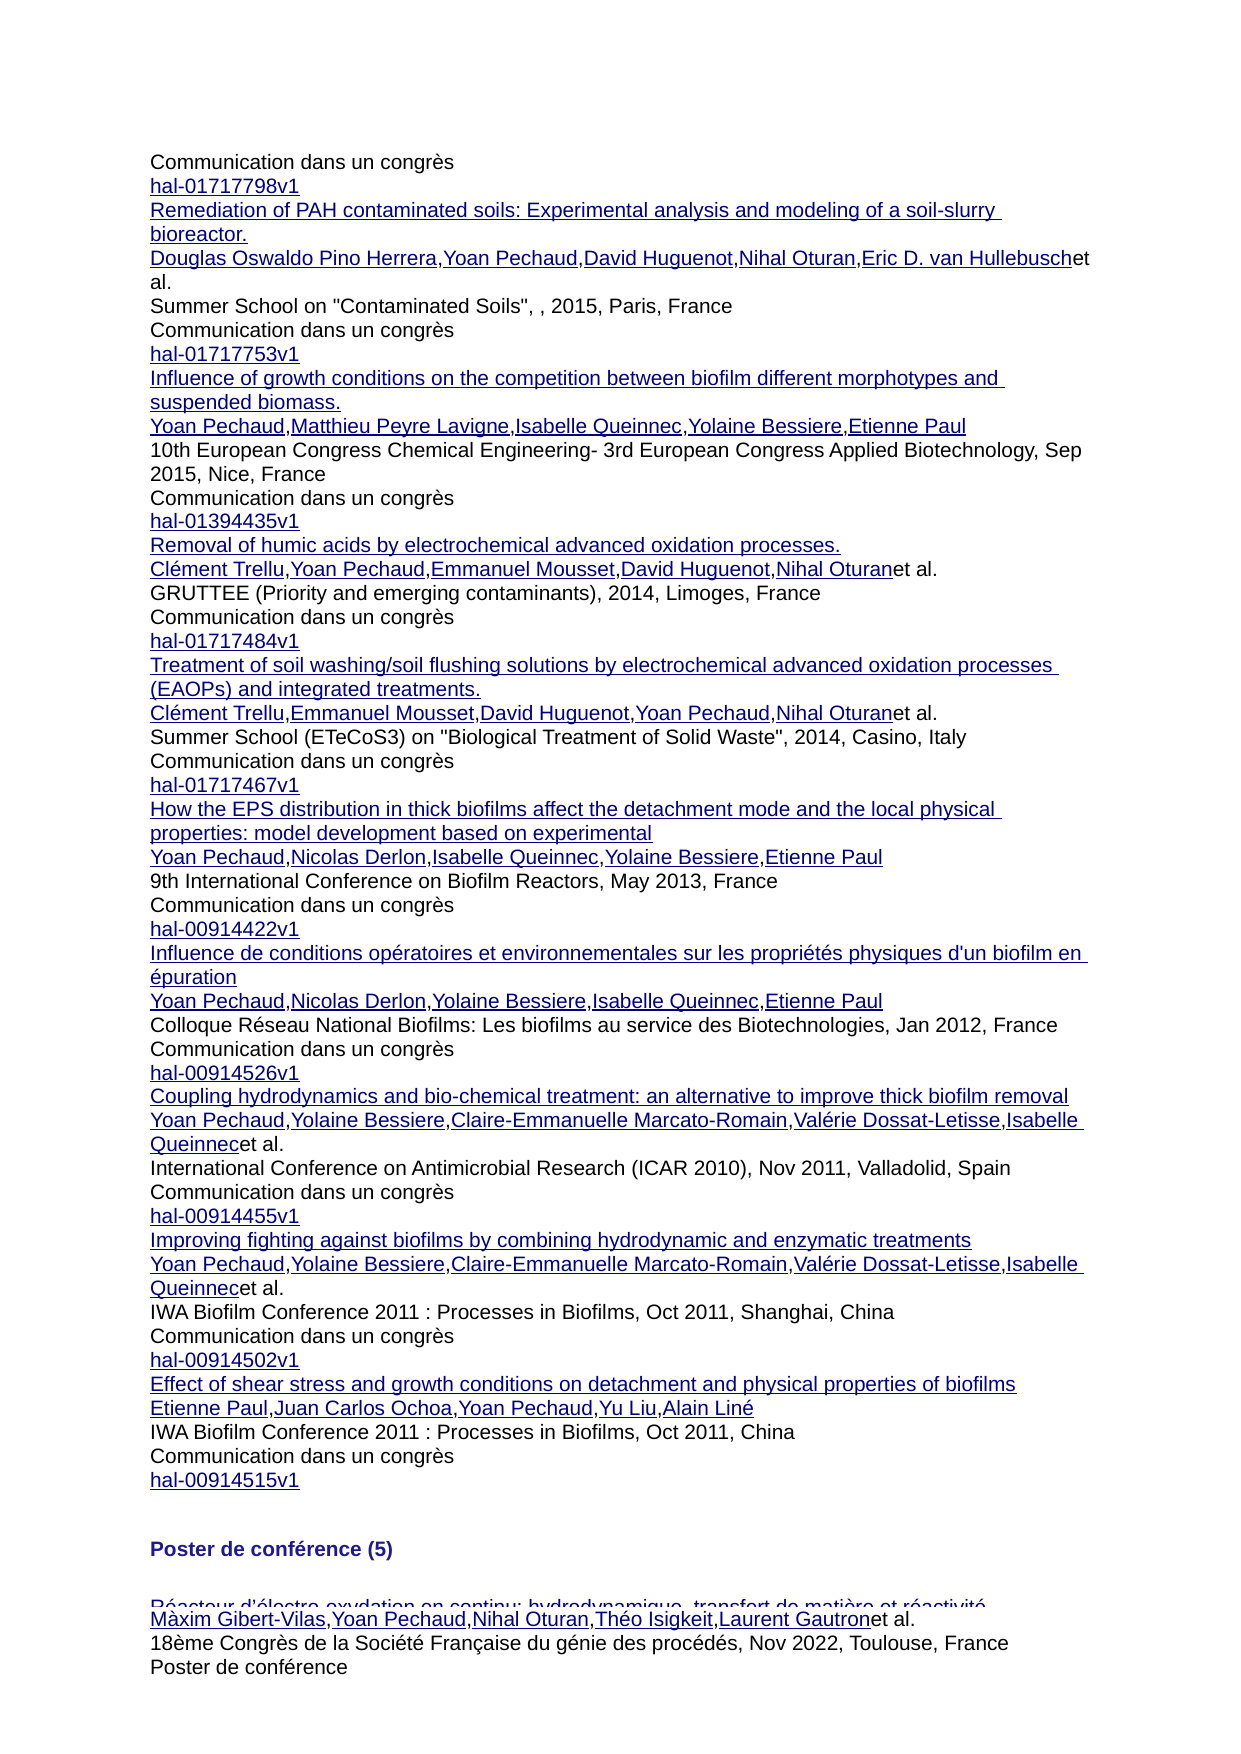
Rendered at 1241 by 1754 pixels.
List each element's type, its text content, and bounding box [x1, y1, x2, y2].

table_header Réacteur d’électro-oxydation en continu: hydrodynamique, transfert de matière et réactivité Màxim Gibert-Vilas,Yoan Pechaud,Nihal Oturan,Théo Isigkeit,Laurent Gautronet al. 18ème Congrès de la Société Française du génie des procédés, Nov 2022, Toulouse, France Poster de conférence [150, 1595, 1090, 1679]
table_cell Effect of shear stress and growth conditions on detachment and physical properties of biofilms Etienne Paul,Juan Carlos Ochoa,Yoan Pechaud,Yu Liu,Alain Liné IWA Biofilm Conference 2011 : Processes in Biofilms, Oct 2011, China Communication dans un congrès hal-00914515v1 [150, 1372, 1090, 1492]
table_cell Treatment of soil washing/soil flushing solutions by electrochemical advanced oxidation processes (EAOPs) and integrated treatments. Clément Trellu,Emmanuel Mousset,David Huguenot,Yoan Pechaud,Nihal Oturanet al. Summer School (ETeCoS3) on "Biological Treatment of Solid Waste", 2014, Casino, Italy Communication dans un congrès hal-01717467v1 [150, 653, 1090, 797]
table_cell Improving fighting against biofilms by combining hydrodynamic and enzymatic treatments Yoan Pechaud,Yolaine Bessiere,Claire-Emmanuelle Marcato-Romain,Valérie Dossat-Letisse,Isabelle Queinnecet al. IWA Biofilm Conference 2011 : Processes in Biofilms, Oct 2011, Shanghai, China Communication dans un congrès hal-00914502v1 [150, 1228, 1090, 1372]
table_cell Influence of growth conditions on the competition between biofilm different morphotypes and suspended biomass. Yoan Pechaud,Matthieu Peyre Lavigne,Isabelle Queinnec,Yolaine Bessiere,Etienne Paul 10th European Congress Chemical Engineering- 3rd European Congress Applied Biotechnology, Sep 2015, Nice, France Communication dans un congrès hal-01394435v1 [150, 366, 1090, 533]
subtitle Poster de conférence (5) [150, 1536, 1090, 1560]
table_cell Remediation of PAH contaminated soils: Experimental analysis and modeling of a soil-slurry bioreactor. Douglas Oswaldo Pino Herrera,Yoan Pechaud,David Huguenot,Nihal Oturan,Eric D. van Hullebuschet al. Summer School on "Contaminated Soils", , 2015, Paris, France Communication dans un congrès hal-01717753v1 [150, 198, 1090, 366]
table_cell Influence de conditions opératoires et environnementales sur les propriétés physiques d'un biofilm en épuration Yoan Pechaud,Nicolas Derlon,Yolaine Bessiere,Isabelle Queinnec,Etienne Paul Colloque Réseau National Biofilms: Les biofilms au service des Biotechnologies, Jan 2012, France Communication dans un congrès hal-00914526v1 [150, 941, 1090, 1084]
table_cell How the EPS distribution in thick biofilms affect the detachment mode and the local physical properties: model development based on experimental Yoan Pechaud,Nicolas Derlon,Isabelle Queinnec,Yolaine Bessiere,Etienne Paul 9th International Conference on Biofilm Reactors, May 2013, France Communication dans un congrès hal-00914422v1 [150, 797, 1090, 941]
table_cell Communication dans un congrès hal-01717798v1 [150, 150, 1090, 198]
table_cell Removal of humic acids by electrochemical advanced oxidation processes. Clément Trellu,Yoan Pechaud,Emmanuel Mousset,David Huguenot,Nihal Oturanet al. GRUTTEE (Priority and emerging contaminants), 2014, Limoges, France Communication dans un congrès hal-01717484v1 [150, 533, 1090, 653]
table_cell Coupling hydrodynamics and bio-chemical treatment: an alternative to improve thick biofilm removal Yoan Pechaud,Yolaine Bessiere,Claire-Emmanuelle Marcato-Romain,Valérie Dossat-Letisse,Isabelle Queinnecet al. International Conference on Antimicrobial Research (ICAR 2010), Nov 2011, Valladolid, Spain Communication dans un congrès hal-00914455v1 [150, 1084, 1090, 1228]
